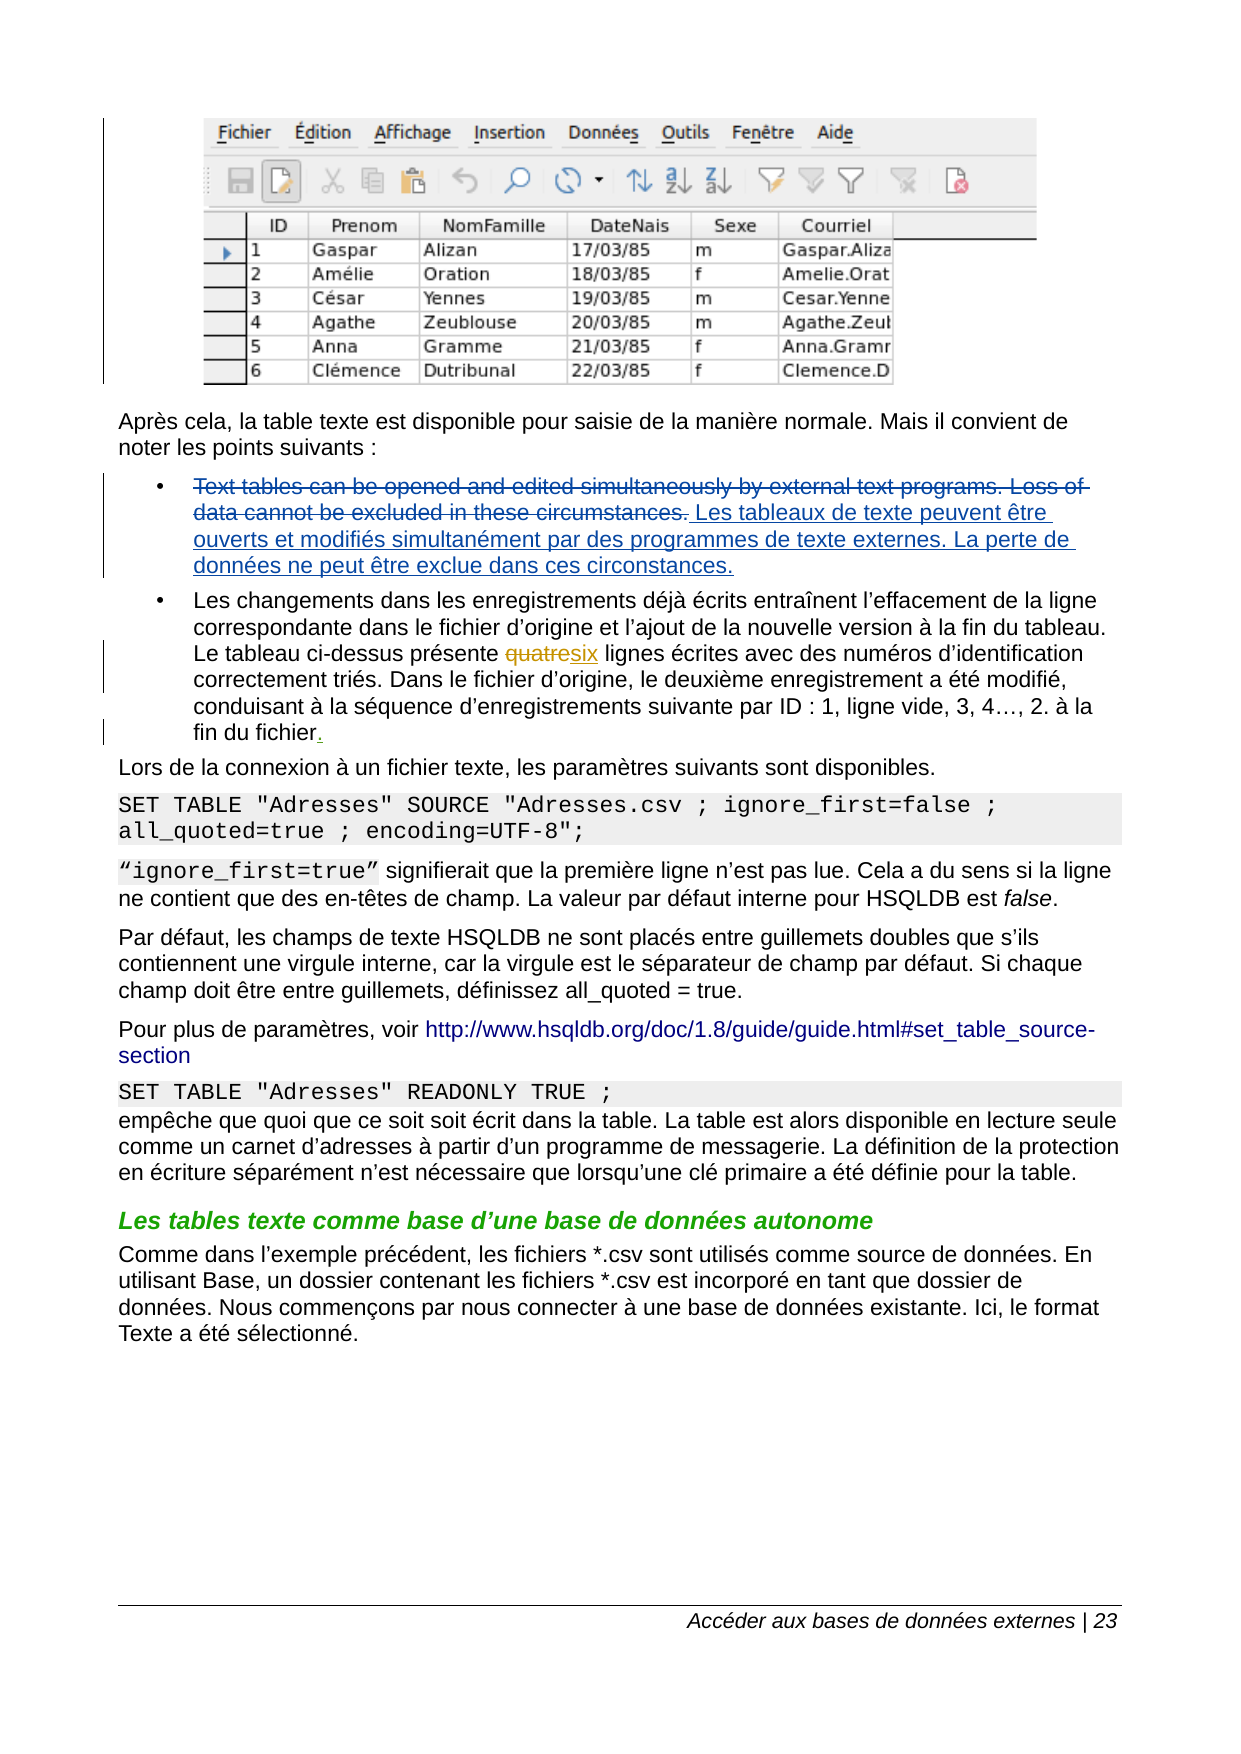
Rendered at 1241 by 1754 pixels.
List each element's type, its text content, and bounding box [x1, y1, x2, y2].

text Pour plus de paramètres, voir http://www.hsqldb.org/doc/1.8/guide/guide.html#set_table_source-section [118, 1016, 1122, 1068]
text “ignore_first=true” signifierait que la première ligne n’est pas lue. Cela a du sens si la ligne ne contient que des en-têtes de champ. La valeur par défaut interne pour HSQLDB est false. [118, 857, 1122, 911]
subtitle Les tables texte comme base d’une base de données autonome [118, 1206, 1122, 1235]
list Les changements dans les enregistrements déjà écrits entraînent l’effacement de la ligne correspondante dans le fichier d’origine et l’ajout de la nouvelle version à la fin du tableau. Le tableau ci-dessus présente six lignes écrites avec des numéros d’identification correctement triés. Dans le fichier d’origine, le deuxième enregistrement a été modifié, conduisant à la séquence d’enregistrements suivante par ID : 1, ligne vide, 3, 4…, 2. à la fin du fichier. [156, 587, 1122, 745]
list Les tableaux de texte peuvent être ouverts et modifiés simultanément par des programmes de texte externes. La perte de données ne peut être exclue dans ces circonstances. [156, 473, 1122, 578]
text Lors de la connexion à un fichier texte, les paramètres suivants sont disponibles. [118, 754, 1122, 781]
text Par défaut, les champs de texte HSQLDB ne sont placés entre guillemets doubles que s’ils contiennent une virgule interne, car la virgule est le séparateur de champ par défaut. Si chaque champ doit être entre guillemets, définissez all_quoted = true. [118, 924, 1122, 1003]
text Comme dans l’exemple précédent, les fichiers *.csv sont utilisés comme source de données. En utilisant Base, un dossier contenant les fichiers *.csv est incorporé en tant que dossier de données. Nous commençons par nous connecter à une base de données existante. Ici, le format Texte a été sélectionné. [118, 1241, 1122, 1346]
text empêche que quoi que ce soit soit écrit dans la table. La table est alors disponible en lecture seule comme un carnet d’adresses à partir d’un programme de messagerie. La définition de la protection en écriture séparément n’est nécessaire que lorsqu’une clé primaire a été définie pour la table. [118, 1107, 1122, 1186]
text SET TABLE "Adresses" SOURCE "Adresses.csv ; ignore_first=false ; all_quoted=true ; encoding=UTF-8"; [118, 793, 1122, 845]
text Après cela, la table texte est disponible pour saisie de la manière normale. Mais il convient de noter les points suivants : [118, 408, 1122, 461]
text SET TABLE "Adresses" READONLY TRUE ; [118, 1081, 1122, 1107]
